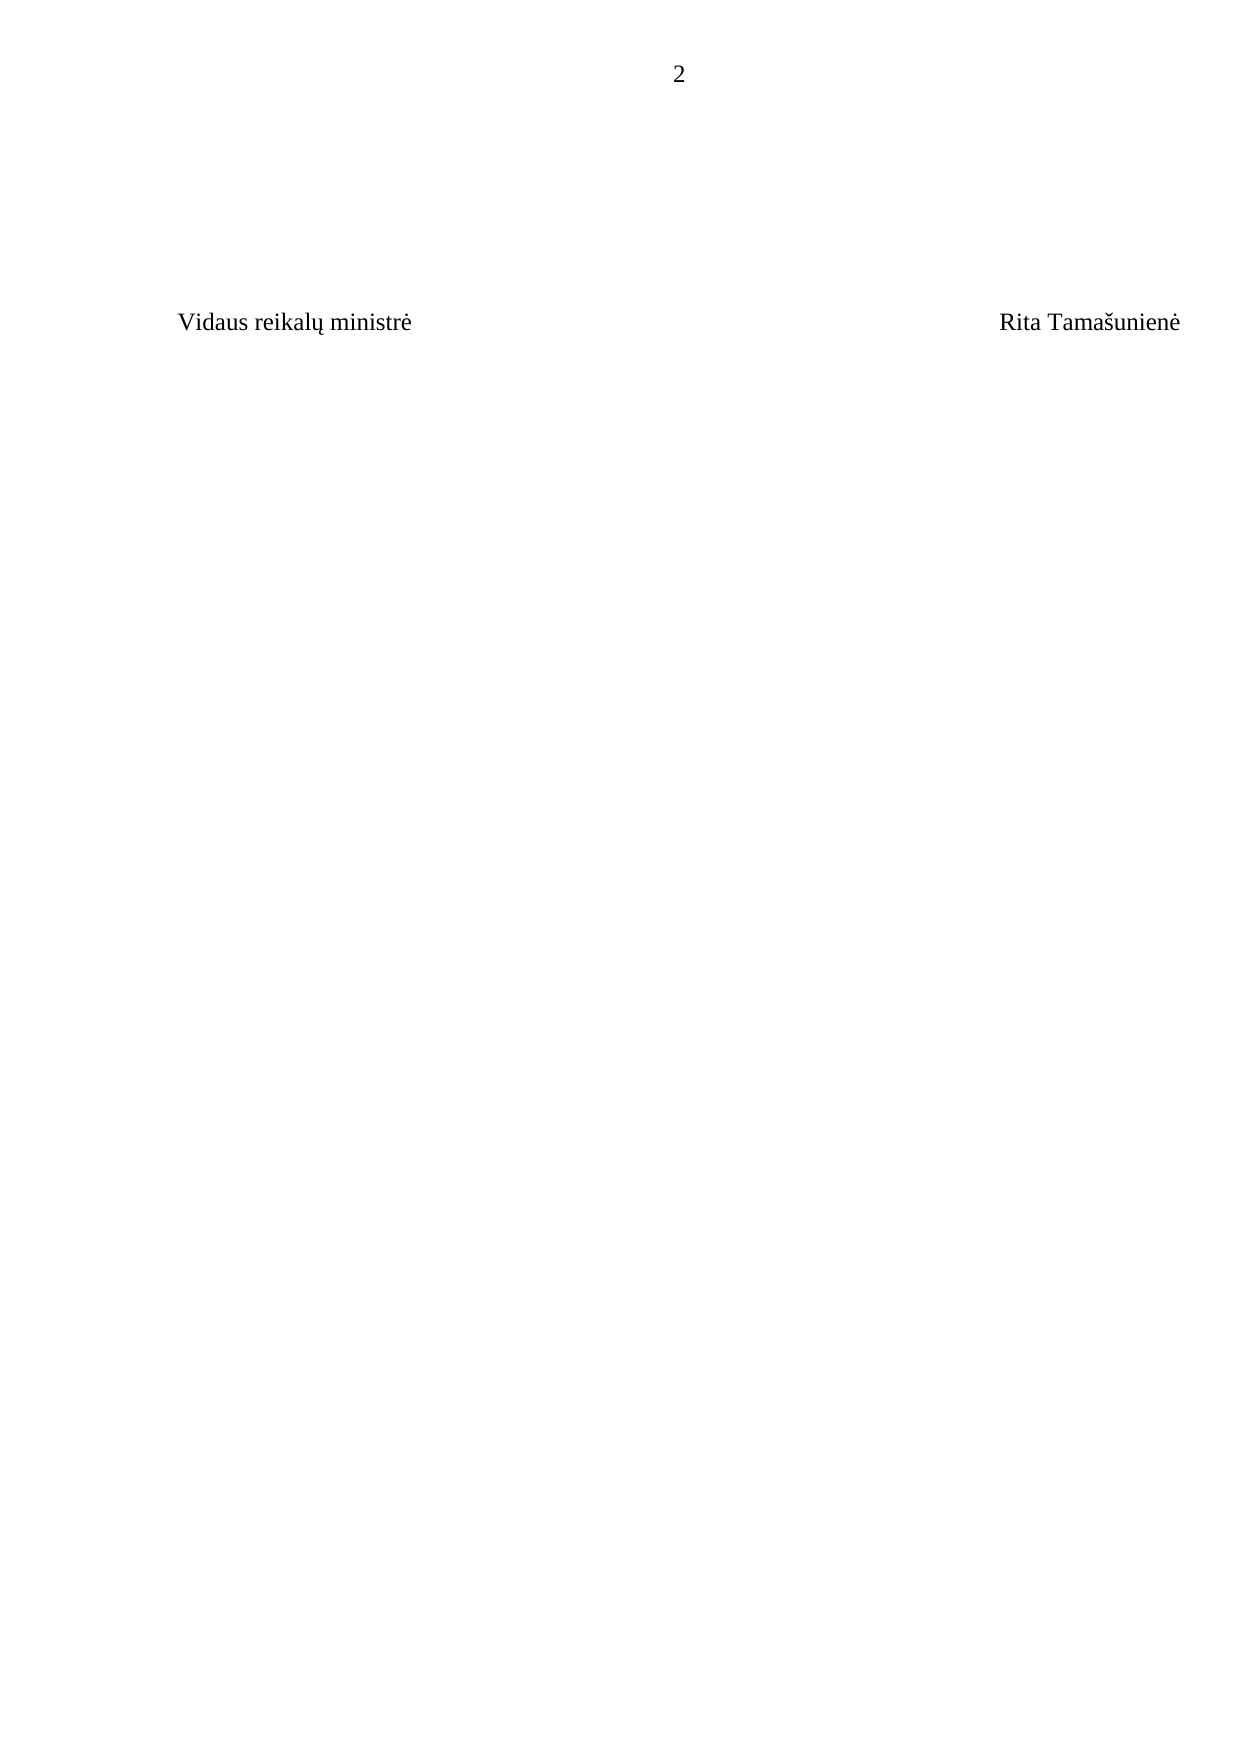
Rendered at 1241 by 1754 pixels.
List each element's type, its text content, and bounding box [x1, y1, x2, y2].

text Vidaus reikalų ministrė Rita Tamašunienė [177, 307, 1181, 335]
